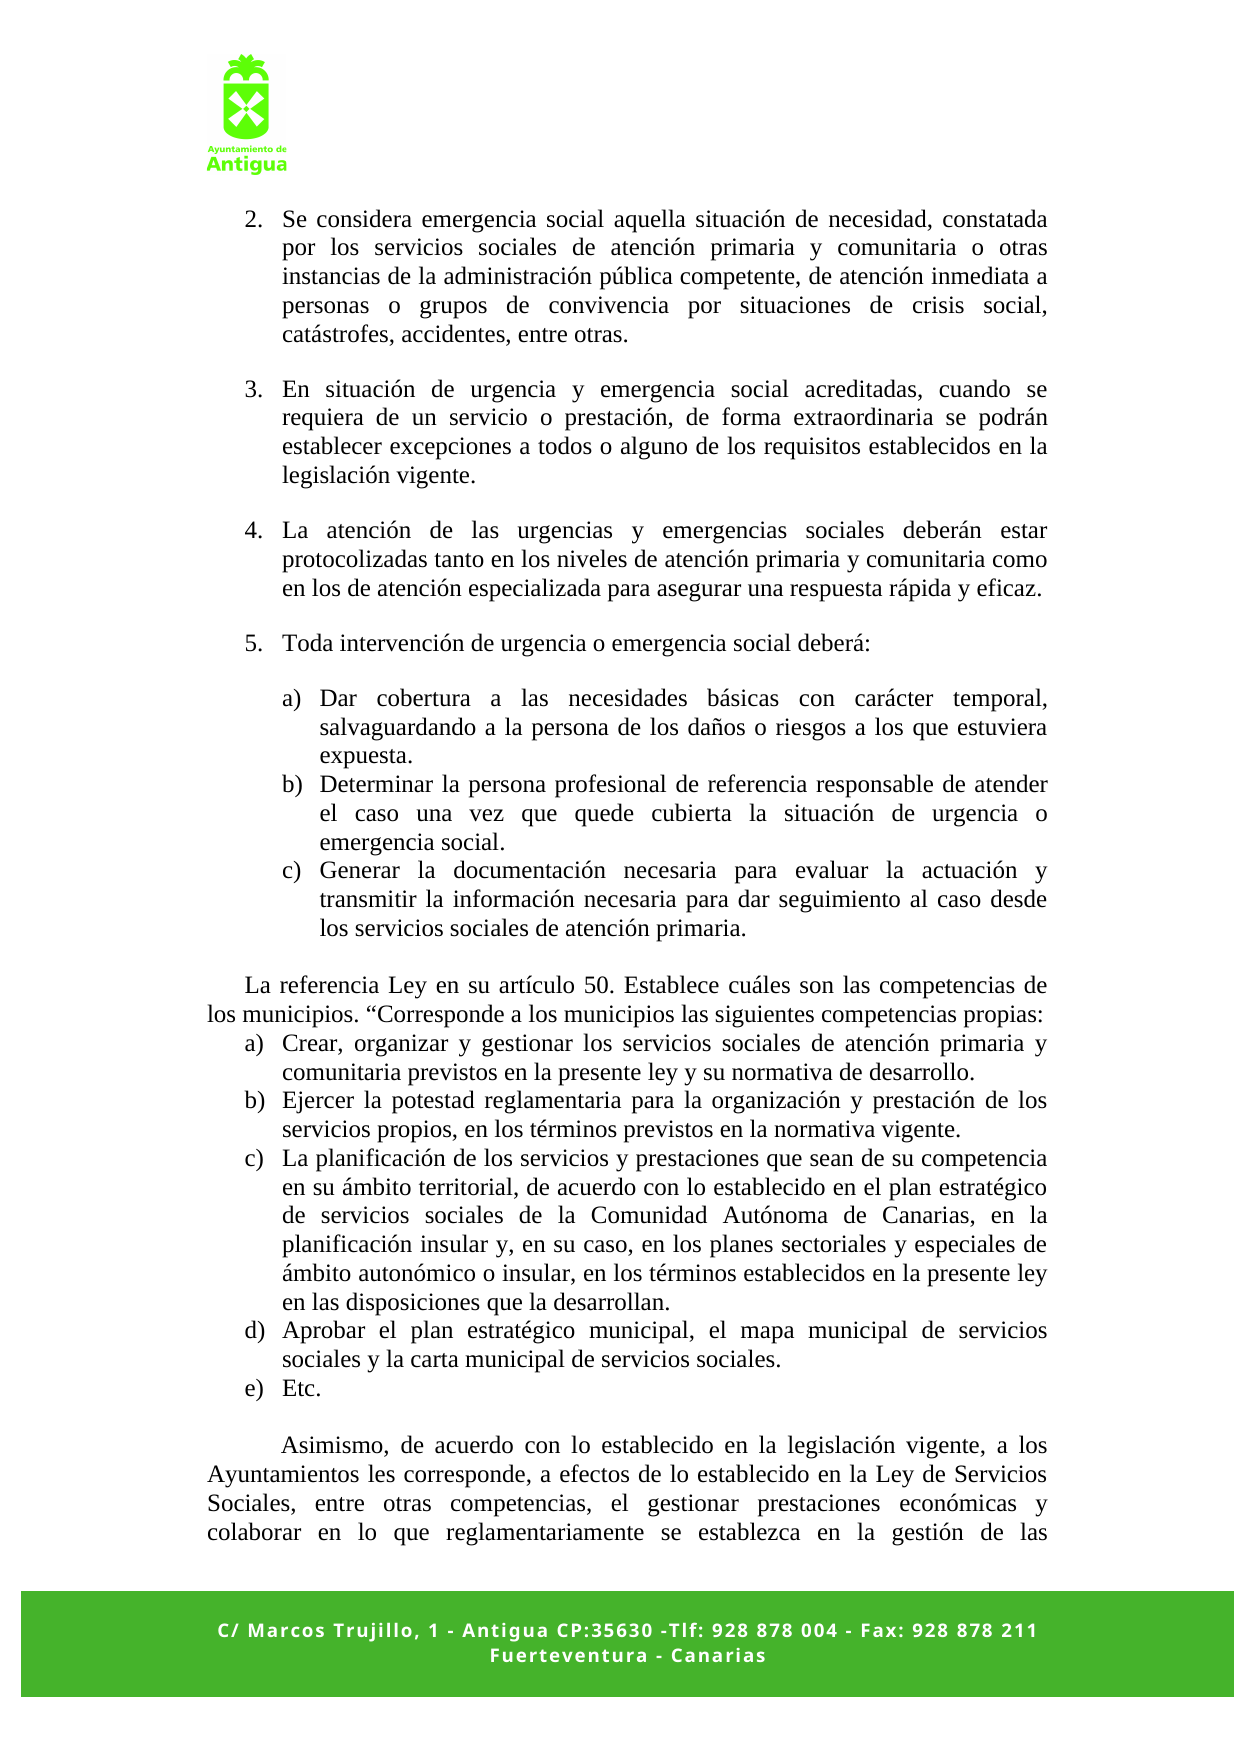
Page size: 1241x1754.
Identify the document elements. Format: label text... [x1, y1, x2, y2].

list En situación de urgencia y emergencia social acreditadas, cuando se requiera de un servicio o prestación, de forma extraordinaria se podrán establecer excepciones a todos o alguno de los requisitos establecidos en la legislación vigente. [244, 374, 1048, 489]
list Aprobar el plan estratégico municipal, el mapa municipal de servicios sociales y la carta municipal de servicios sociales. [244, 1315, 1048, 1373]
list La atención de las urgencias y emergencias sociales deberán estar protocolizadas tanto en los niveles de atención primaria y comunitaria como en los de atención especializada para asegurar una respuesta rápida y eficaz. [244, 515, 1048, 601]
list Crear, organizar y gestionar los servicios sociales de atención primaria y comunitaria previstos en la presente ley y su normativa de desarrollo. [244, 1028, 1048, 1085]
list Se considera emergencia social aquella situación de necesidad, constatada por los servicios sociales de atención primaria y comunitaria o otras instancias de la administración pública competente, de atención inmediata a personas o grupos de convivencia por situaciones de crisis social, catástrofes, accidentes, entre otras. [244, 204, 1048, 347]
list La planificación de los servicios y prestaciones que sean de su competencia en su ámbito territorial, de acuerdo con lo establecido en el plan estratégico de servicios sociales de la Comunidad Autónoma de Canarias, en la planificación insular y, en su caso, en los planes sectoriales y especiales de ámbito autonómico o insular, en los términos establecidos en la presente ley en las disposiciones que la desarrollan. [244, 1143, 1048, 1315]
list Etc. [244, 1373, 1048, 1402]
list Toda intervención de urgencia o emergencia social deberá: [244, 628, 1048, 656]
list Determinar la persona profesional de referencia responsable de atender el caso una vez que quede cubierta la situación de urgencia o emergencia social. [282, 769, 1048, 855]
list Dar cobertura a las necesidades básicas con carácter temporal, salvaguardando a la persona de los daños o riesgos a los que estuviera expuesta. [282, 683, 1048, 769]
text La referencia Ley en su artículo 50. Establece cuáles son las competencias de los municipios. “Corresponde a los municipios las siguientes competencias propias: [207, 970, 1048, 1028]
list Ejercer la potestad reglamentaria para la organización y prestación de los servicios propios, en los términos previstos en la normativa vigente. [244, 1085, 1048, 1143]
text Asimismo, de acuerdo con lo establecido en la legislación vigente, a los Ayuntamientos les corresponde, a efectos de lo establecido en la Ley de Servicios Sociales, entre otras competencias, el gestionar prestaciones económicas y colaborar en lo que reglamentariamente se establezca en la gestión de las [207, 1430, 1048, 1545]
list Generar la documentación necesaria para evaluar la actuación y transmitir la información necesaria para dar seguimiento al caso desde los servicios sociales de atención primaria. [282, 855, 1048, 942]
